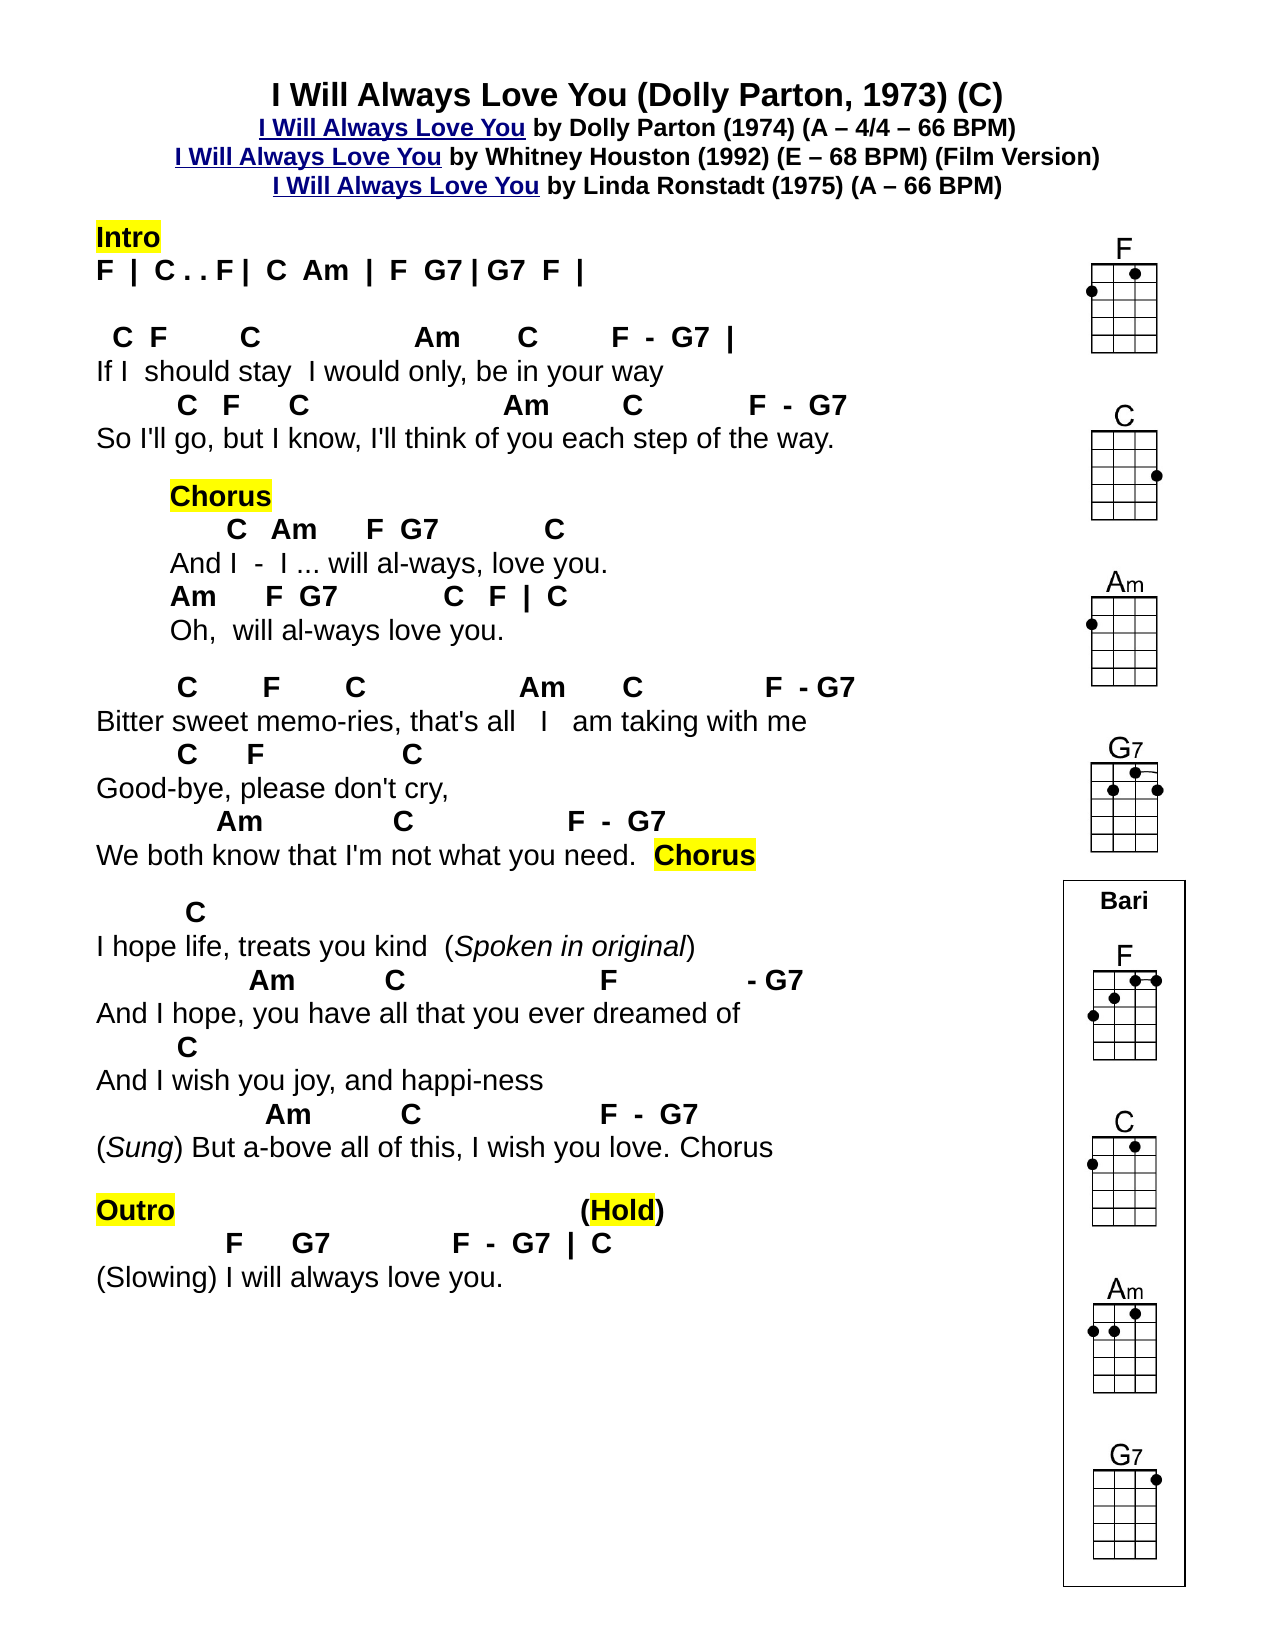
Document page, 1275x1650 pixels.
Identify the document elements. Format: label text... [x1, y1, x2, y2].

table_header Intro F | C . . F | C Am | F G7 | G7 F | C F C Am C F - G7 | If I should stay I would only, be in your way C F C Am C F - G7 So I'll go, but I know, I'll think of you each step of the way. Chorus C Am F G7 C And I - I ... will al-ways, love you. Am F G7 C F | C Oh, will al-ways love you. C F C Am C F - G7 Bitter sweet memo-ries, that's all I am taking with me C F C Good-bye, please don't cry, Am C F - G7 We both know that I'm not what you need. Chorus C I hope life, treats you kind (Spoken in original) Am C F - G7 And I hope, you have all that you ever dreamed of C And I wish you joy, and happi-ness Am C F - G7 (Sung) But a-bove all of this, I wish you love. Chorus Outro (Hold) F G7 F - G7 | C (Slowing) I will always love you. [90, 214, 1063, 1603]
table_cell [1064, 1254, 1184, 1420]
picture [1075, 1092, 1173, 1243]
text I Will Always Love You by Whitney Houston (1992) (E – 68 BPM) (Film Version) [90, 142, 1185, 171]
table_cell Bari [1064, 881, 1184, 921]
table_cell [1064, 380, 1185, 547]
table_cell [1064, 547, 1185, 713]
text I Will Always Love You by Dolly Parton (1974) (A – 4/4 – 66 BPM) [90, 113, 1185, 142]
picture [1073, 718, 1175, 869]
picture [1076, 1259, 1173, 1410]
table_cell [1064, 921, 1184, 1087]
picture [1074, 552, 1174, 703]
text I Will Always Love You by Linda Ronstadt (1975) (A – 66 BPM) [90, 171, 1185, 200]
table_cell [1064, 713, 1185, 879]
picture [1074, 220, 1174, 370]
picture [1076, 1425, 1173, 1576]
picture [1074, 386, 1174, 537]
picture [1076, 926, 1173, 1077]
table_cell [1064, 1420, 1184, 1586]
table_cell [1064, 1587, 1185, 1603]
table_cell [1064, 1087, 1184, 1253]
text I Will Always Love You (Dolly Parton, 1973) (C) [90, 75, 1185, 113]
table_header [1064, 214, 1185, 380]
